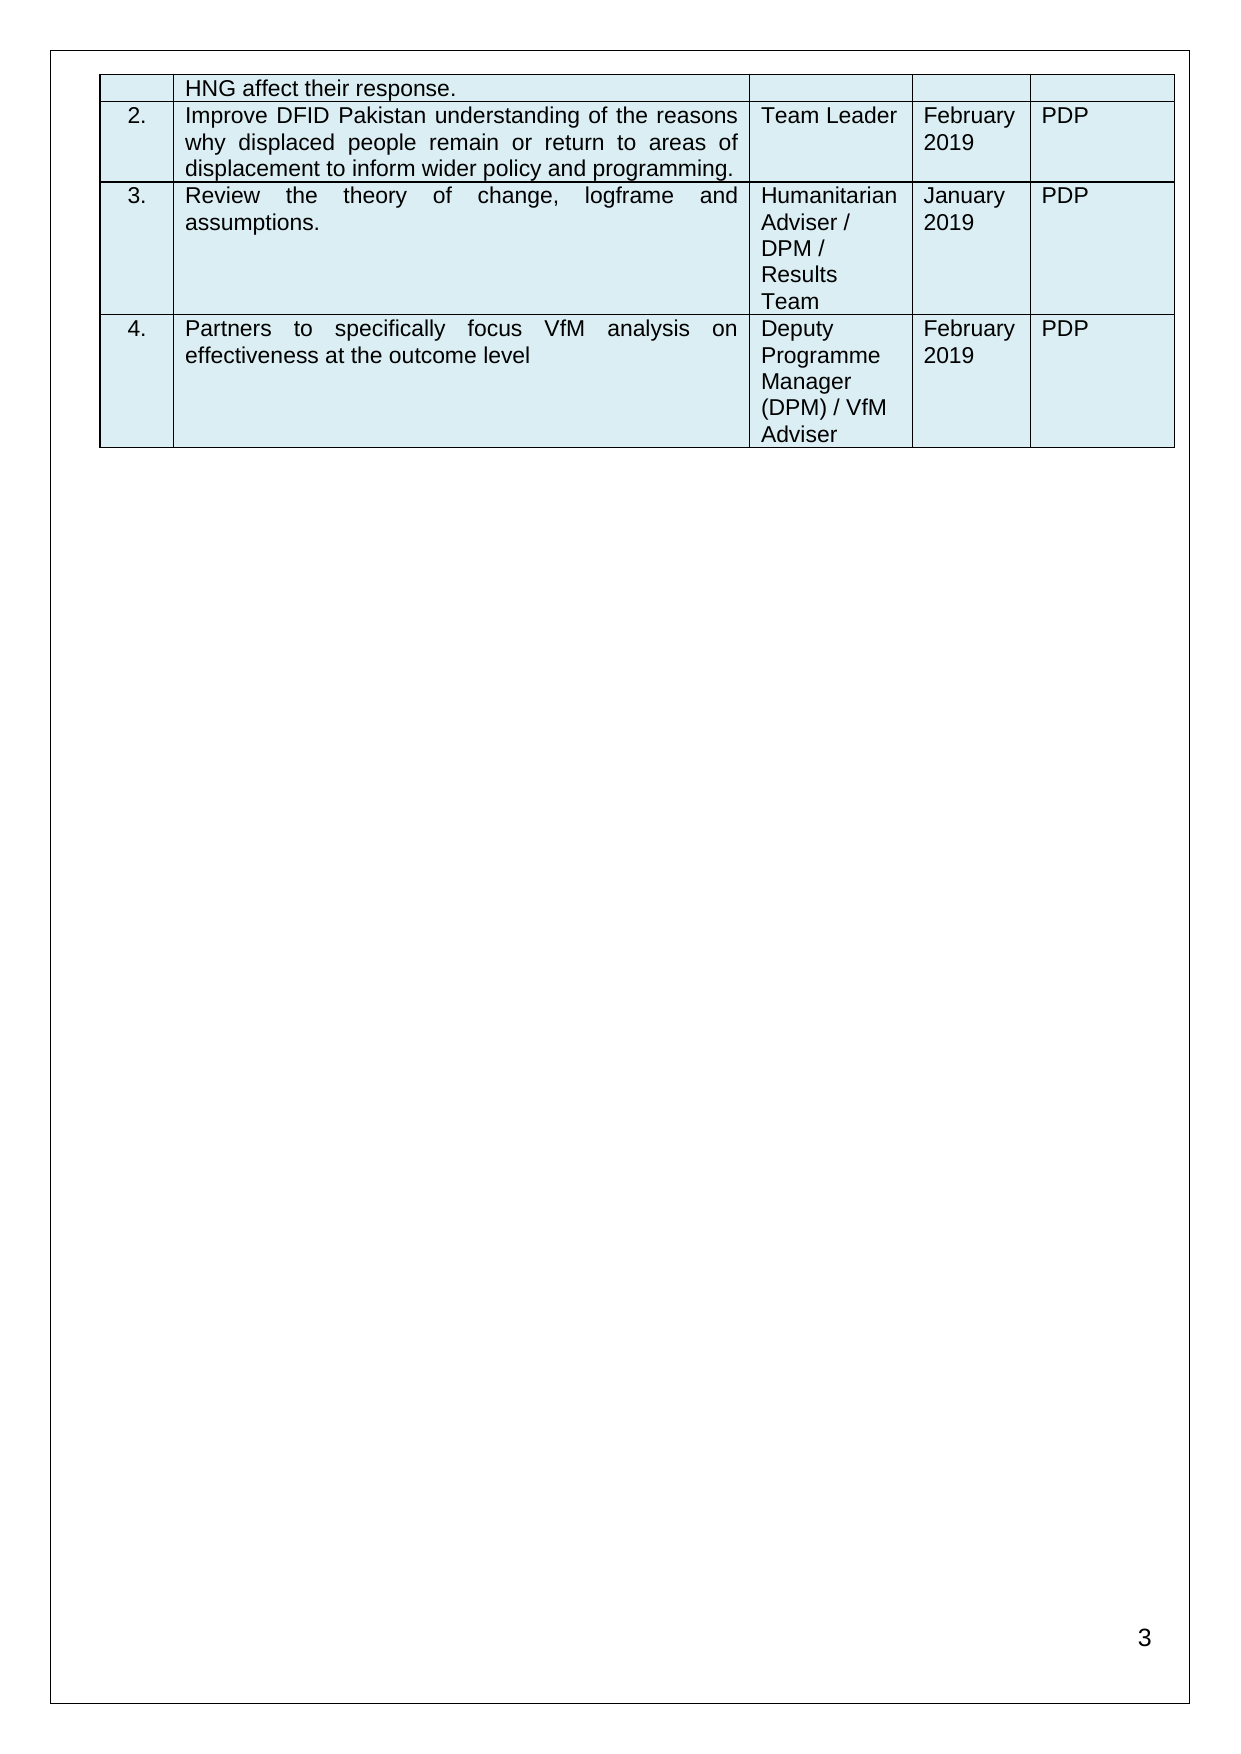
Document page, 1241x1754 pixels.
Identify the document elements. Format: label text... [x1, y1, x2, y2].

table_cell Partners to specifically focus VfM analysis on effectiveness at the outcome level [174, 315, 749, 447]
table_cell February 2019 [913, 315, 1030, 447]
table_cell January 2019 [913, 183, 1030, 314]
table_cell PDP [1031, 315, 1174, 447]
table_cell Deputy Programme Manager (DPM) / VfM Adviser [750, 315, 912, 447]
table_cell 2. [101, 102, 173, 181]
table_cell [1031, 75, 1174, 101]
table_cell [750, 75, 912, 101]
table_cell PDP [1031, 183, 1174, 314]
table_cell PDP [1031, 102, 1174, 181]
table_cell Review the theory of change, logframe and assumptions. [174, 183, 749, 314]
table_cell [913, 75, 1030, 101]
table_cell HNG affect their response. [174, 75, 749, 101]
table_cell 4. [101, 315, 173, 447]
table_cell Team Leader [750, 102, 912, 181]
table_cell February 2019 [913, 102, 1030, 181]
table_cell [101, 75, 173, 101]
table_cell Improve DFID Pakistan understanding of the reasons why displaced people remain or return to areas of displacement to inform wider policy and programming. [174, 102, 749, 181]
table_cell Humanitarian Adviser / DPM / Results Team [750, 183, 912, 314]
table_cell 3. [101, 183, 173, 314]
